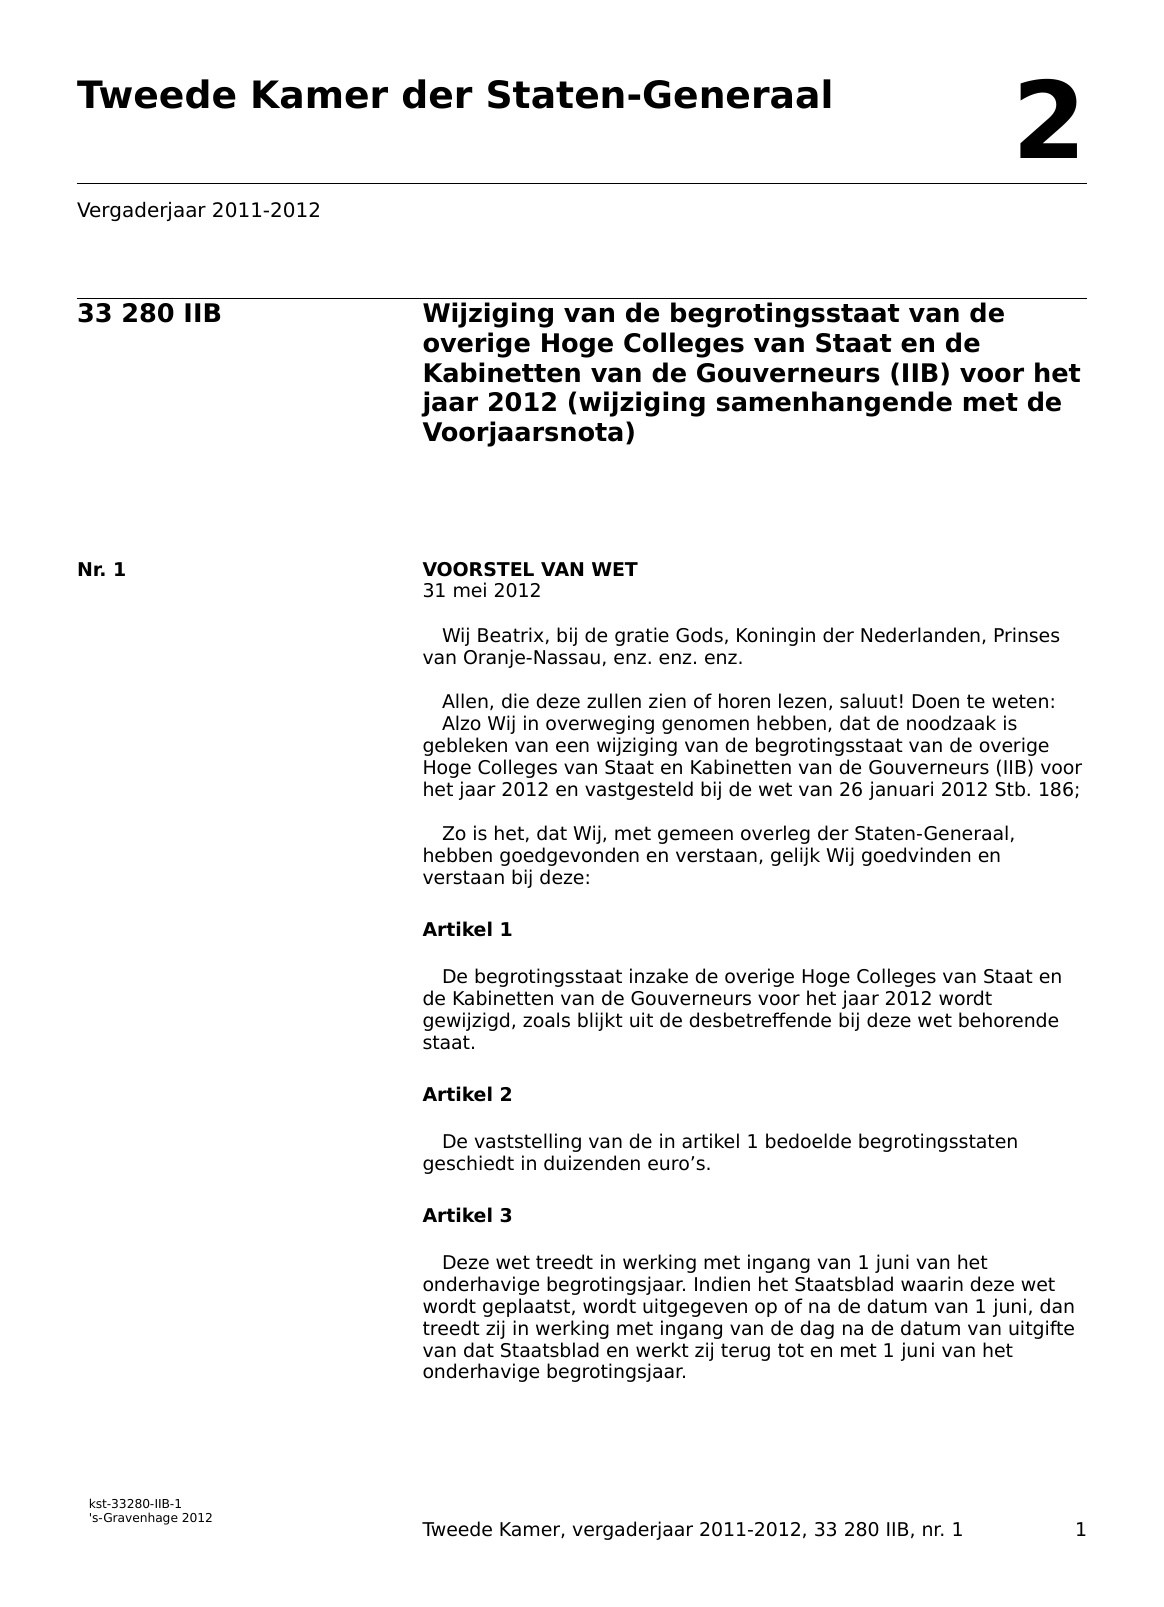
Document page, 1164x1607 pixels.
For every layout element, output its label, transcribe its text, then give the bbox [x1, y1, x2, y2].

text Allen, die deze zullen zien of horen lezen, saluut! Doen te weten: [422, 691, 1087, 713]
table_header 2 [886, 59, 1087, 183]
subtitle Artikel 1 [422, 919, 1087, 941]
text Alzo Wij in overweging genomen hebben, dat de noodzaak is gebleken van een wijziging van de begrotingsstaat van de overige Hoge Colleges van Staat en Kabinetten van de Gouverneurs (IIB) voor het jaar 2012 en vastgesteld bij de wet van 26 januari 2012 Stb. 186; [422, 713, 1087, 801]
subtitle Artikel 2 [422, 1084, 1087, 1106]
text 's-Gravenhage 2012 [88, 1511, 323, 1525]
table_cell Vergaderjaar 2011-2012 [77, 184, 1087, 298]
text Wij Beatrix, bij de gratie Gods, Koningin der Nederlanden, Prinses van Oranje-Nassau, enz. enz. enz. [422, 624, 1087, 668]
subtitle Artikel 3 [422, 1204, 1087, 1227]
subtitle 33 280 IIB Wijziging van de begrotingsstaat van de overige Hoge Colleges van Staat en de Kabinetten van de Gouverneurs (IIB) voor het jaar 2012 (wijziging samenhangende met de Voorjaarsnota) [77, 299, 1087, 447]
text De vaststelling van de in artikel 1 bedoelde begrotingsstaten geschiedt in duizenden euro’s. [422, 1131, 1087, 1174]
text De begrotingsstaat inzake de overige Hoge Colleges van Staat en de Kabinetten van de Gouverneurs voor het jaar 2012 wordt gewijzigd, zoals blijkt uit de desbetreffende bij deze wet behorende staat. [422, 966, 1087, 1054]
text Deze wet treedt in werking met ingang van 1 juni van het onderhavige begrotingsjaar. Indien het Staatsblad waarin deze wet wordt geplaatst, wordt uitgegeven op of na de datum van 1 juni, dan treedt zij in werking met ingang van de dag na de datum van uitgifte van dat Staatsblad en werkt zij terug tot en met 1 juni van het onderhavige begrotingsjaar. [422, 1252, 1087, 1383]
text 31 mei 2012 [422, 580, 1087, 602]
text kst-33280-IIB-1 [88, 1497, 323, 1511]
subtitle Nr. 1 VOORSTEL VAN WET [77, 558, 1087, 580]
text Zo is het, dat Wij, met gemeen overleg der Staten-Generaal, hebben goedgevonden en verstaan, gelijk Wij goedvinden en verstaan bij deze: [422, 823, 1087, 889]
table_header Tweede Kamer der Staten-Generaal [77, 59, 886, 183]
